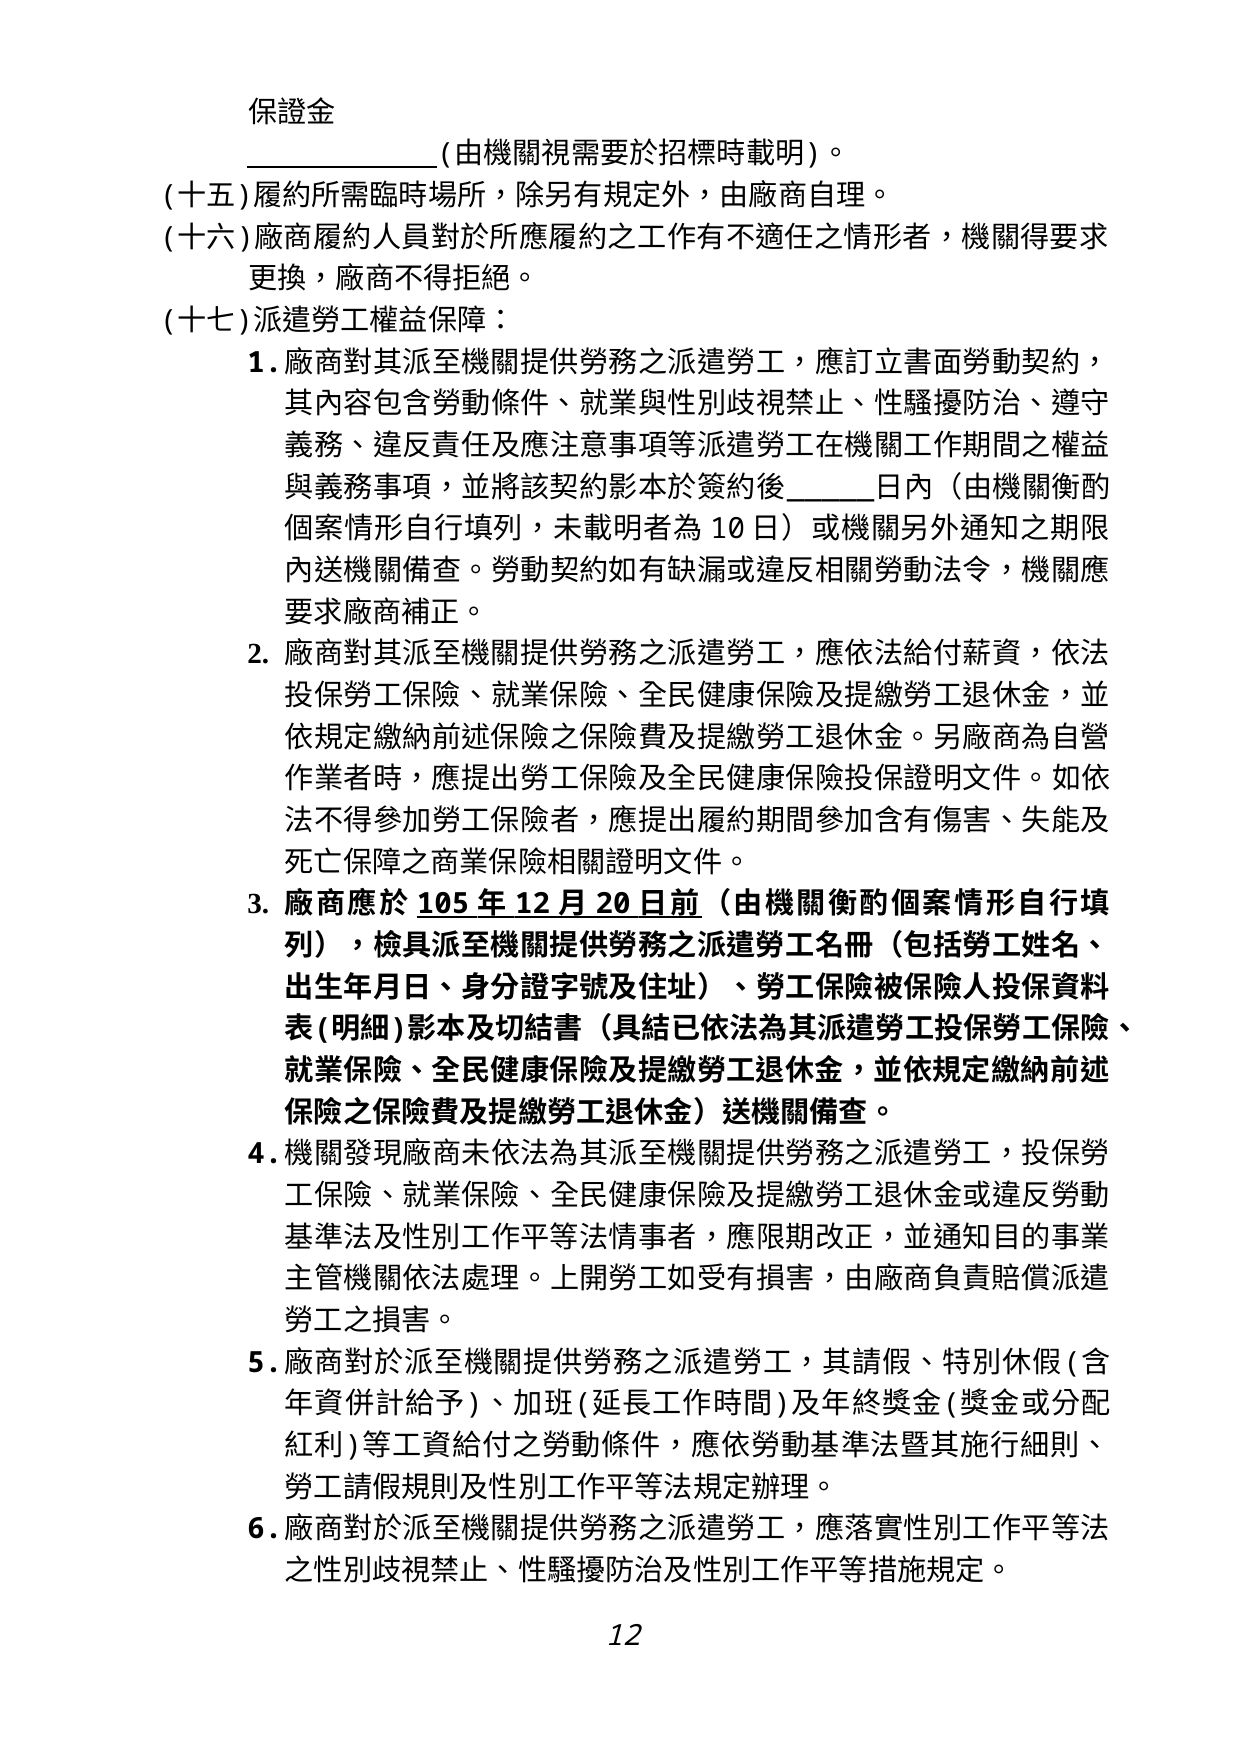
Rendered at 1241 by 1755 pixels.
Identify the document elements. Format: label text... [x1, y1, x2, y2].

text (十七)派遣勞工權益保障： [159, 297, 1110, 339]
list 廠商應於105年12月20日前（由機關衡酌個案情形自行填列），檢具派至機關提供勞務之派遣勞工名冊（包括勞工姓名、出生年月日、身分證字號及住址）、勞工保險被保險人投保資料表(明細)影本及切結書（具結已依法為其派遣勞工投保勞工保險、就業保險、全民健康保險及提繳勞工退休金，並依規定繳納前述保險之保險費及提繳勞工退休金）送機關備查。 [247, 880, 1110, 1130]
text 保證金 [159, 89, 1110, 130]
text (十六)廠商履約人員對於所應履約之工作有不適任之情形者，機關得要求更換，廠商不得拒絕。 [159, 214, 1110, 297]
text (由機關視需要於招標時載明)。 [159, 130, 1110, 172]
list 廠商對於派至機關提供勞務之派遣勞工，應落實性別工作平等法之性別歧視禁止、性騷擾防治及性別工作平等措施規定。 [247, 1505, 1110, 1589]
list 機關發現廠商未依法為其派至機關提供勞務之派遣勞工，投保勞工保險、就業保險、全民健康保險及提繳勞工退休金或違反勞動基準法及性別工作平等法情事者，應限期改正，並通知目的事業主管機關依法處理。上開勞工如受有損害，由廠商負責賠償派遣勞工之損害。 [247, 1130, 1110, 1339]
list 廠商對其派至機關提供勞務之派遣勞工，應訂立書面勞動契約，其內容包含勞動條件、就業與性別歧視禁止、性騷擾防治、遵守義務、違反責任及應注意事項等派遣勞工在機關工作期間之權益與義務事項，並將該契約影本於簽約後_____日內（由機關衡酌個案情形自行填列，未載明者為10日）或機關另外通知之期限內送機關備查。勞動契約如有缺漏或違反相關勞動法令，機關應要求廠商補正。 [247, 339, 1110, 630]
list 廠商對於派至機關提供勞務之派遣勞工，其請假、特別休假(含年資併計給予)、加班(延長工作時間)及年終獎金(獎金或分配紅利)等工資給付之勞動條件，應依勞動基準法暨其施行細則、勞工請假規則及性別工作平等法規定辦理。 [247, 1339, 1110, 1505]
list 廠商對其派至機關提供勞務之派遣勞工，應依法給付薪資，依法投保勞工保險、就業保險、全民健康保險及提繳勞工退休金，並依規定繳納前述保險之保險費及提繳勞工退休金。另廠商為自營作業者時，應提出勞工保險及全民健康保險投保證明文件。如依法不得參加勞工保險者，應提出履約期間參加含有傷害、失能及死亡保障之商業保險相關證明文件。 [247, 630, 1110, 880]
text (十五)履約所需臨時場所，除另有規定外，由廠商自理。 [159, 172, 1110, 214]
